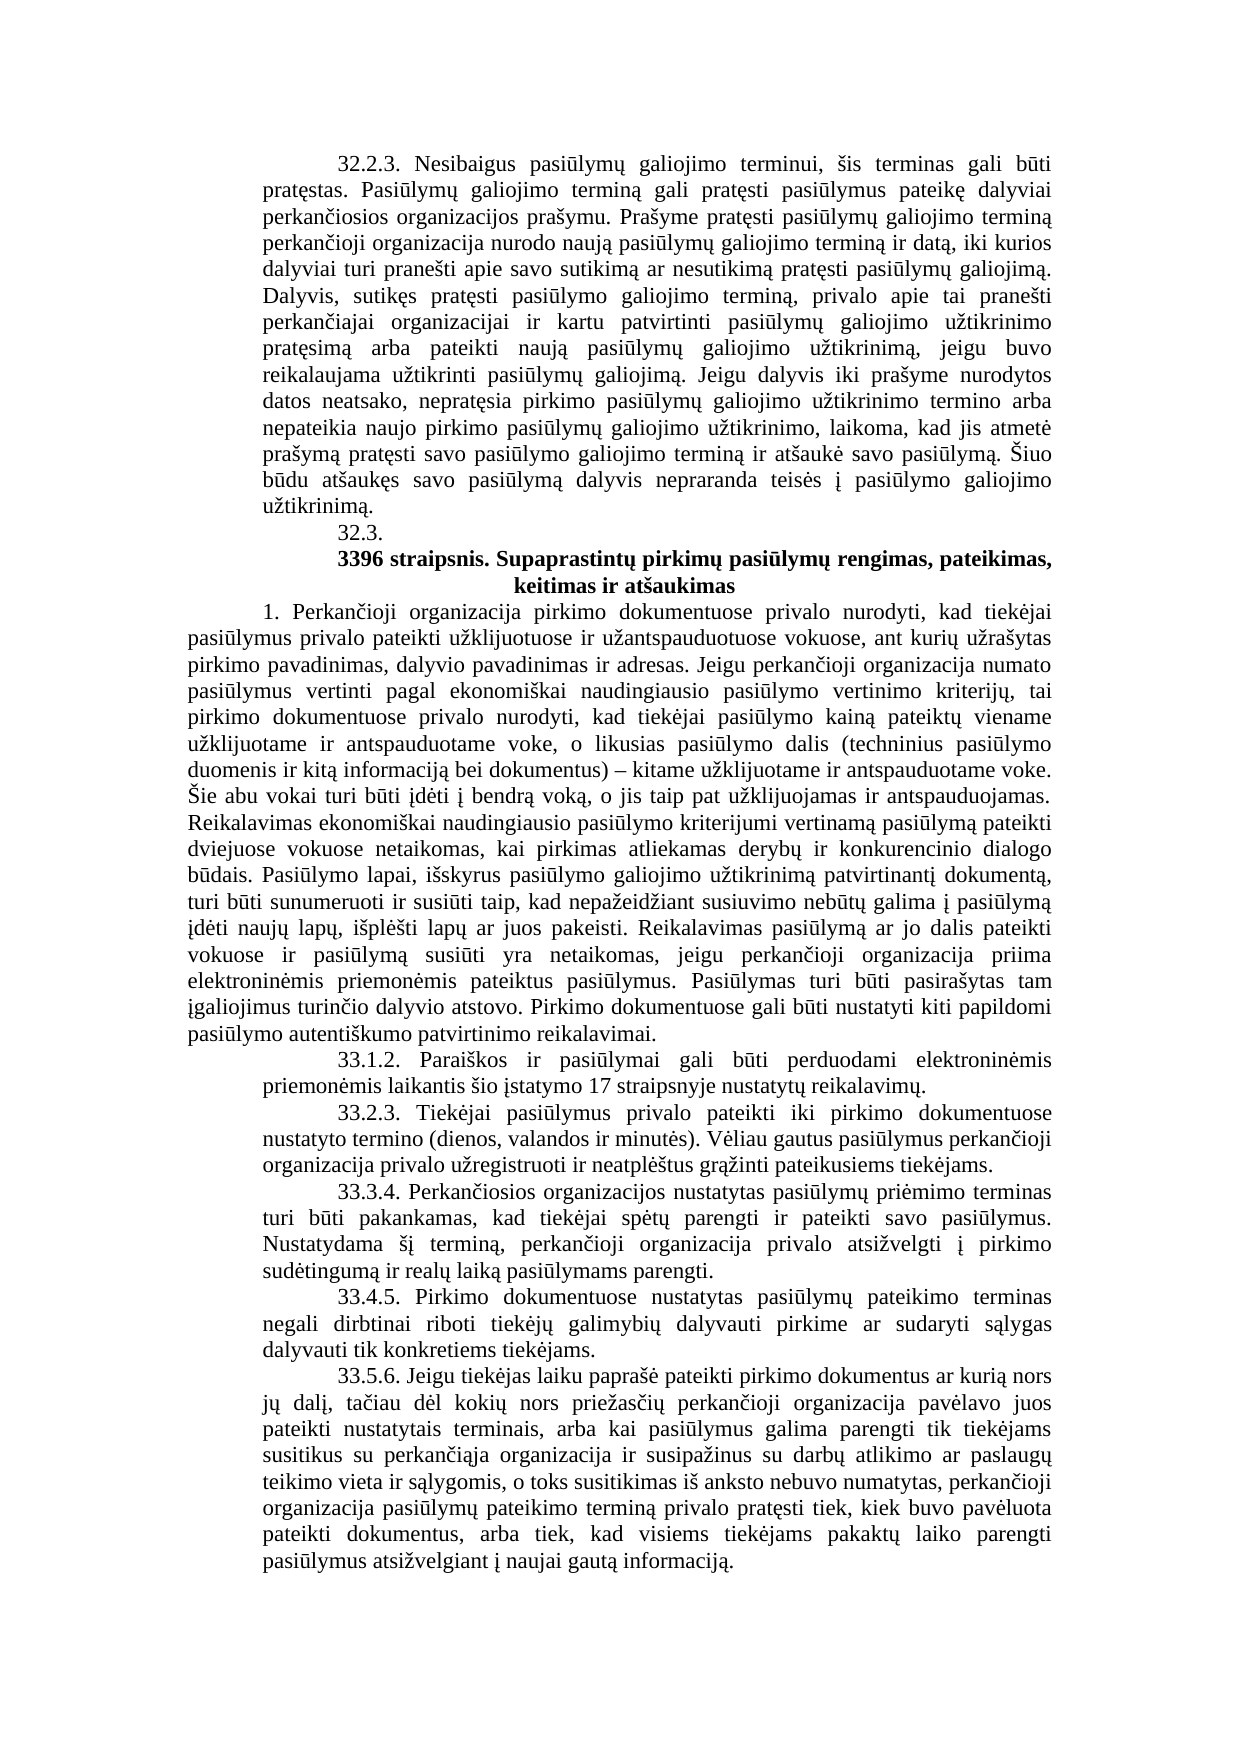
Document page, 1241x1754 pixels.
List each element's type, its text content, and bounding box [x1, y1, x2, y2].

subtitle 5. Pirkimo dokumentuose nustatytas pasiūlymų pateikimo terminas negali dirbtinai riboti tiekėjų galimybių dalyvauti pirkime ar sudaryti sąlygas dalyvauti tik konkretiems tiekėjams. [187, 1283, 1053, 1362]
subtitle 3. Nesibaigus pasiūlymų galiojimo terminui, šis terminas gali būti pratęstas. Pasiūlymų galiojimo terminą gali pratęsti pasiūlymus pateikę dalyviai perkančiosios organizacijos prašymu. Prašyme pratęsti pasiūlymų galiojimo terminą perkančioji organizacija nurodo naują pasiūlymų galiojimo terminą ir datą, iki kurios dalyviai turi pranešti apie savo sutikimą ar nesutikimą pratęsti pasiūlymų galiojimą. Dalyvis, sutikęs pratęsti pasiūlymo galiojimo terminą, privalo apie tai pranešti perkančiajai organizacijai ir kartu patvirtinti pasiūlymų galiojimo užtikrinimo pratęsimą arba pateikti naują pasiūlymų galiojimo užtikrinimą, jeigu buvo reikalaujama užtikrinti pasiūlymų galiojimą. Jeigu dalyvis iki prašyme nurodytos datos neatsako, nepratęsia pirkimo pasiūlymų galiojimo užtikrinimo termino arba nepateikia naujo pirkimo pasiūlymų galiojimo užtikrinimo, laikoma, kad jis atmetė prašymą pratęsti savo pasiūlymo galiojimo terminą ir atšaukė savo pasiūlymą. Šiuo būdu atšaukęs savo pasiūlymą dalyvis nepraranda teisės į pasiūlymo galiojimo užtikrinimą. [187, 150, 1053, 519]
subtitle 6. Jeigu tiekėjas laiku paprašė pateikti pirkimo dokumentus ar kurią nors jų dalį, tačiau dėl kokių nors priežasčių perkančioji organizacija pavėlavo juos pateikti nustatytais terminais, arba kai pasiūlymus galima parengti tik tiekėjams susitikus su perkančiąja organizacija ir susipažinus su darbų atlikimo ar paslaugų teikimo vieta ir sąlygomis, o toks susitikimas iš anksto nebuvo numatytas, perkančioji organizacija pasiūlymų pateikimo terminą privalo pratęsti tiek, kiek buvo pavėluota pateikti dokumentus, arba tiek, kad visiems tiekėjams pakaktų laiko parengti pasiūlymus atsižvelgiant į naujai gautą informaciją. [187, 1362, 1053, 1573]
subtitle 3. Tiekėjai pasiūlymus privalo pateikti iki pirkimo dokumentuose nustatyto termino (dienos, valandos ir minutės). Vėliau gautus pasiūlymus perkančioji organizacija privalo užregistruoti ir neatplėštus grąžinti pateikusiems tiekėjams. [187, 1099, 1053, 1178]
subtitle 4. Perkančiosios organizacijos nustatytas pasiūlymų priėmimo terminas turi būti pakankamas, kad tiekėjai spėtų parengti ir pateikti savo pasiūlymus. Nustatydama šį terminą, perkančioji organizacija privalo atsižvelgti į pirkimo sudėtingumą ir realų laiką pasiūlymams parengti. [187, 1178, 1053, 1283]
text 1. Perkančioji organizacija pirkimo dokumentuose privalo nurodyti, kad tiekėjai pasiūlymus privalo pateikti užklijuotuose ir užantspauduotuose vokuose, ant kurių užrašytas pirkimo pavadinimas, dalyvio pavadinimas ir adresas. Jeigu perkančioji organizacija numato pasiūlymus vertinti pagal ekonomiškai naudingiausio pasiūlymo vertinimo kriterijų, tai pirkimo dokumentuose privalo nurodyti, kad tiekėjai pasiūlymo kainą pateiktų viename užklijuotame ir antspauduotame voke, o likusias pasiūlymo dalis (techninius pasiūlymo duomenis ir kitą informaciją bei dokumentus) – kitame užklijuotame ir antspauduotame voke. Šie abu vokai turi būti įdėti į bendrą voką, o jis taip pat užklijuojamas ir antspauduojamas. Reikalavimas ekonomiškai naudingiausio pasiūlymo kriterijumi vertinamą pasiūlymą pateikti dviejuose vokuose netaikomas, kai pirkimas atliekamas derybų ir konkurencinio dialogo būdais. Pasiūlymo lapai, išskyrus pasiūlymo galiojimo užtikrinimą patvirtinantį dokumentą, turi būti sunumeruoti ir susiūti taip, kad nepažeidžiant susiuvimo nebūtų galima į pasiūlymą įdėti naujų lapų, išplėšti lapų ar juos pakeisti. Reikalavimas pasiūlymą ar jo dalis pateikti vokuose ir pasiūlymą susiūti yra netaikomas, jeigu perkančioji organizacija priima elektroninėmis priemonėmis pateiktus pasiūlymus. Pasiūlymas turi būti pasirašytas tam įgaliojimus turinčio dalyvio atstovo. Pirkimo dokumentuose gali būti nustatyti kiti papildomi pasiūlymo autentiškumo patvirtinimo reikalavimai. [187, 598, 1053, 1046]
subtitle 2. Paraiškos ir pasiūlymai gali būti perduodami elektroninėmis priemonėmis laikantis šio įstatymo 17 straipsnyje nustatytų reikalavimų. [187, 1046, 1053, 1099]
subtitle 96 straipsnis. Supaprastintų pirkimų pasiūlymų rengimas, pateikimas, keitimas ir atšaukimas [262, 545, 1053, 598]
